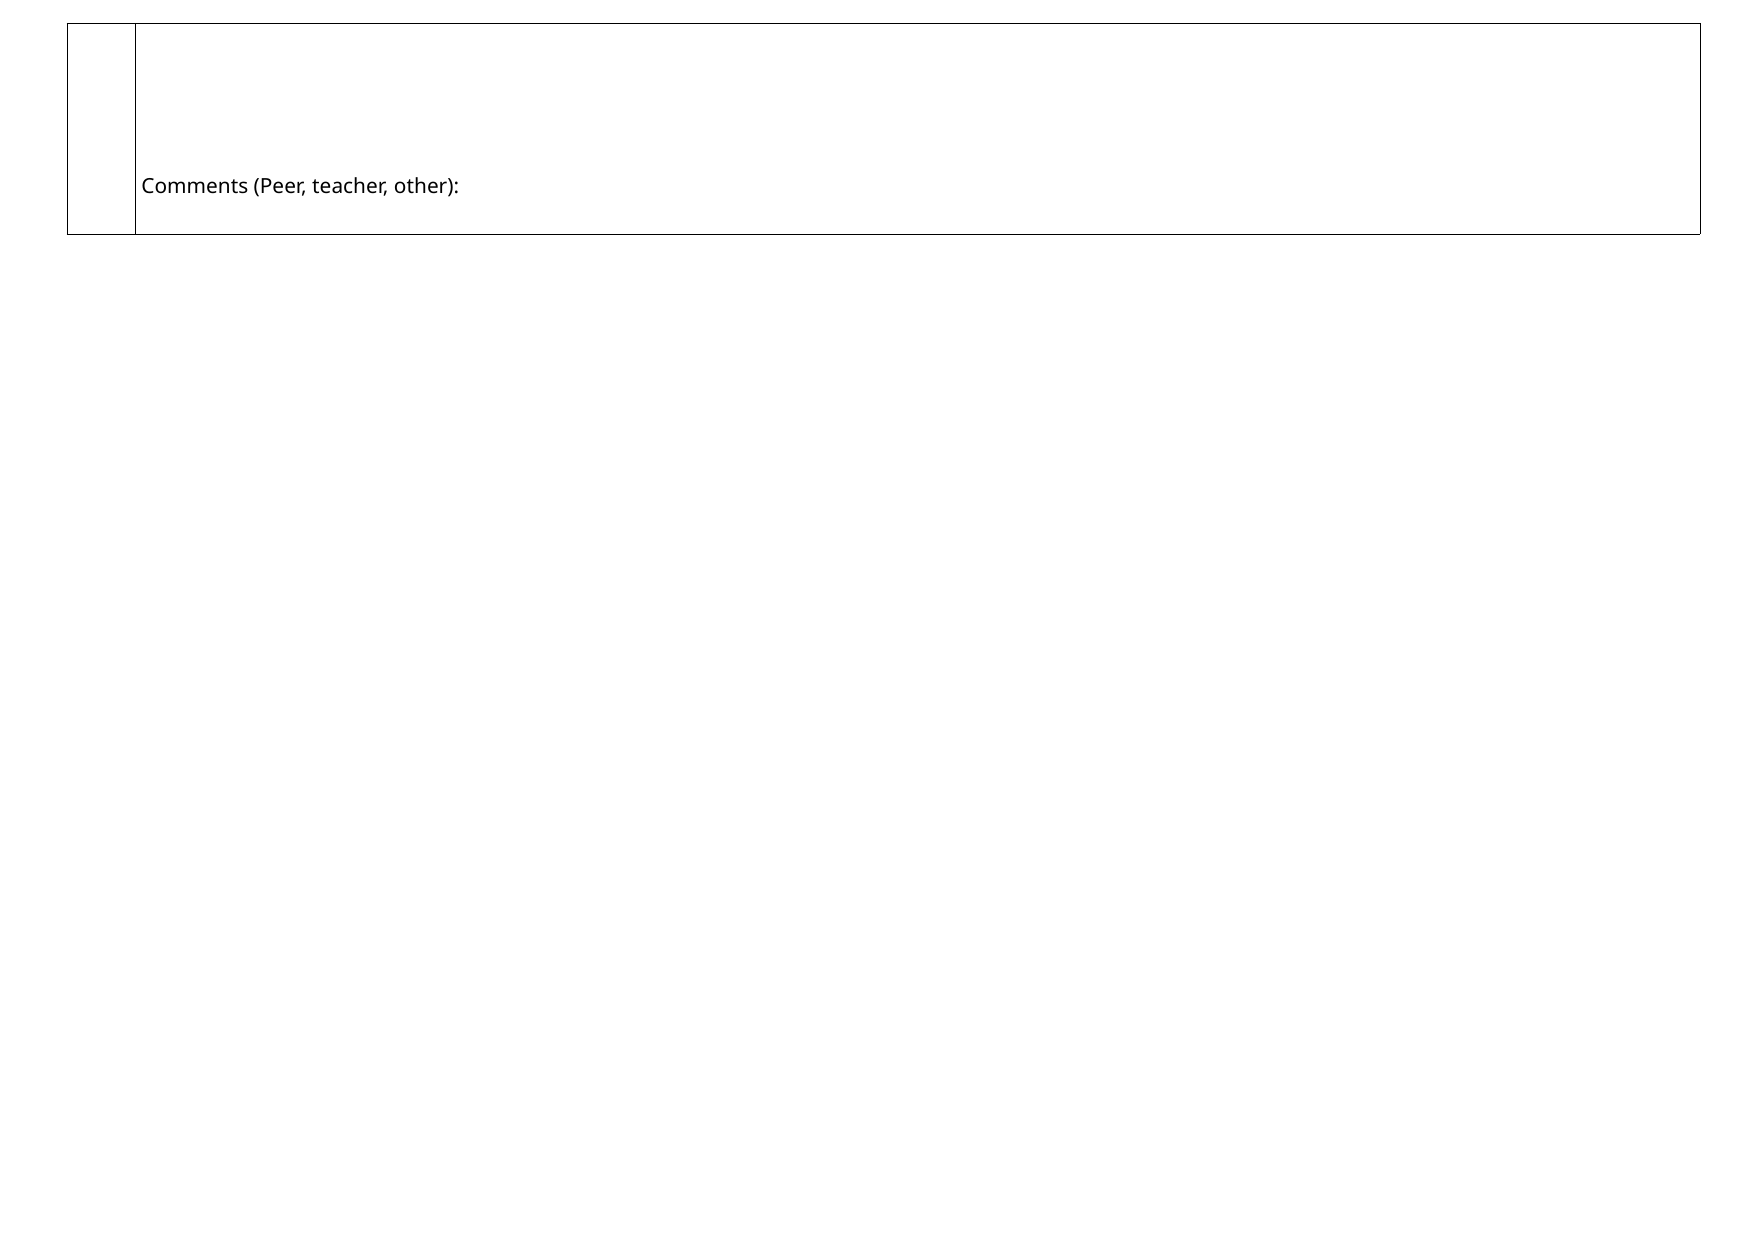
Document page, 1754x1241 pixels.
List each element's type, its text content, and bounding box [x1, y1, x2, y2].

table_cell [68, 24, 135, 233]
table_cell Comments (Peer, teacher, other): [136, 24, 1700, 233]
